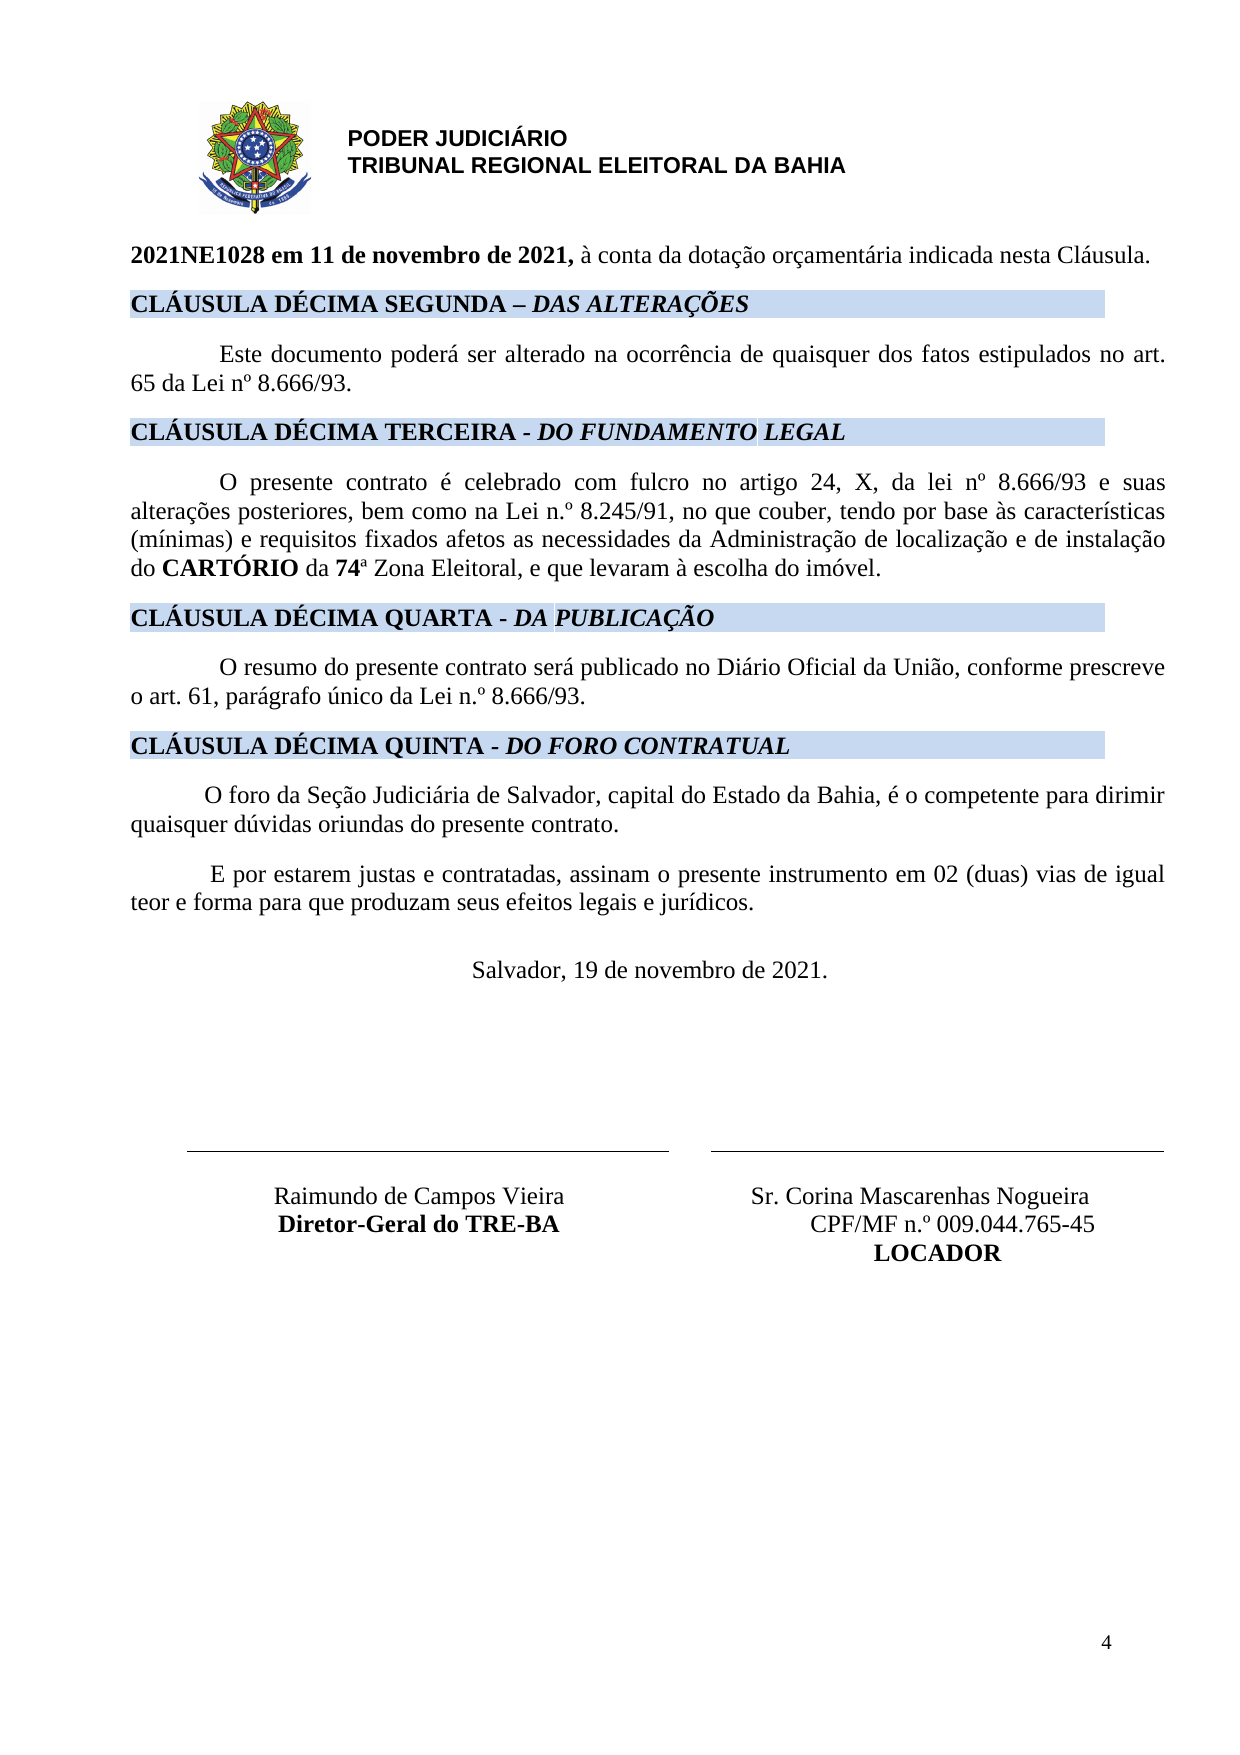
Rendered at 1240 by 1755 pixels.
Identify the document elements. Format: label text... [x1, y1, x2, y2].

text E por estarem justas e contratadas, assinam o presente instrumento em 02 (duas) vias de igual teor e forma para que produzam seus efeitos legais e jurídicos. [130, 859, 1167, 916]
text Salvador, 19 de novembro de 2021. [118, 955, 1181, 984]
text Diretor-Geral do TRE-BA [204, 1209, 633, 1238]
text CLÁUSULA DÉCIMA QUARTA - DA PUBLICAÇÃO [130, 603, 1170, 632]
text CPF/MF n.º 009.044.765-45 [663, 1209, 1180, 1238]
text CLÁUSULA DÉCIMA SEGUNDA – DAS ALTERAÇÕES [130, 289, 1170, 318]
text O presente contrato é celebrado com fulcro no artigo 24, X, da lei nº 8.666/93 e suas alterações posteriores, bem como na Lei n.º 8.245/91, no que couber, tendo por base às características (mínimas) e requisitos fixados afetos as necessidades da Administração de localização e de instalação do CARTÓRIO da 74ª Zona Eleitoral, e que levaram à escolha do imóvel. [130, 467, 1167, 582]
text O resumo do presente contrato será publicado no Diário Oficial da União, conforme prescreve o art. 61, parágrafo único da Lei n.º 8.666/93. [130, 652, 1167, 710]
text LOCADOR [758, 1238, 1117, 1267]
text O foro da Seção Judiciária de Salvador, capital do Estado da Bahia, é o competente para dirimir quaisquer dúvidas oriundas do presente contrato. [130, 780, 1167, 838]
text Sr. Corina Mascarenhas Nogueira [663, 1181, 1177, 1209]
subtitle Raimundo de Campos Vieira [204, 1181, 633, 1209]
text Este documento poderá ser alterado na ocorrência de quaisquer dos fatos estipulados no art. 65 da Lei nº 8.666/93. [130, 339, 1167, 397]
text 2021NE1028 em 11 de novembro de 2021, à conta da dotação orçamentária indicada nesta Cláusula. [130, 240, 1167, 269]
text CLÁUSULA DÉCIMA QUINTA - DO FORO CONTRATUAL [130, 731, 1170, 759]
text CLÁUSULA DÉCIMA TERCEIRA - DO FUNDAMENTO LEGAL [130, 417, 1170, 446]
